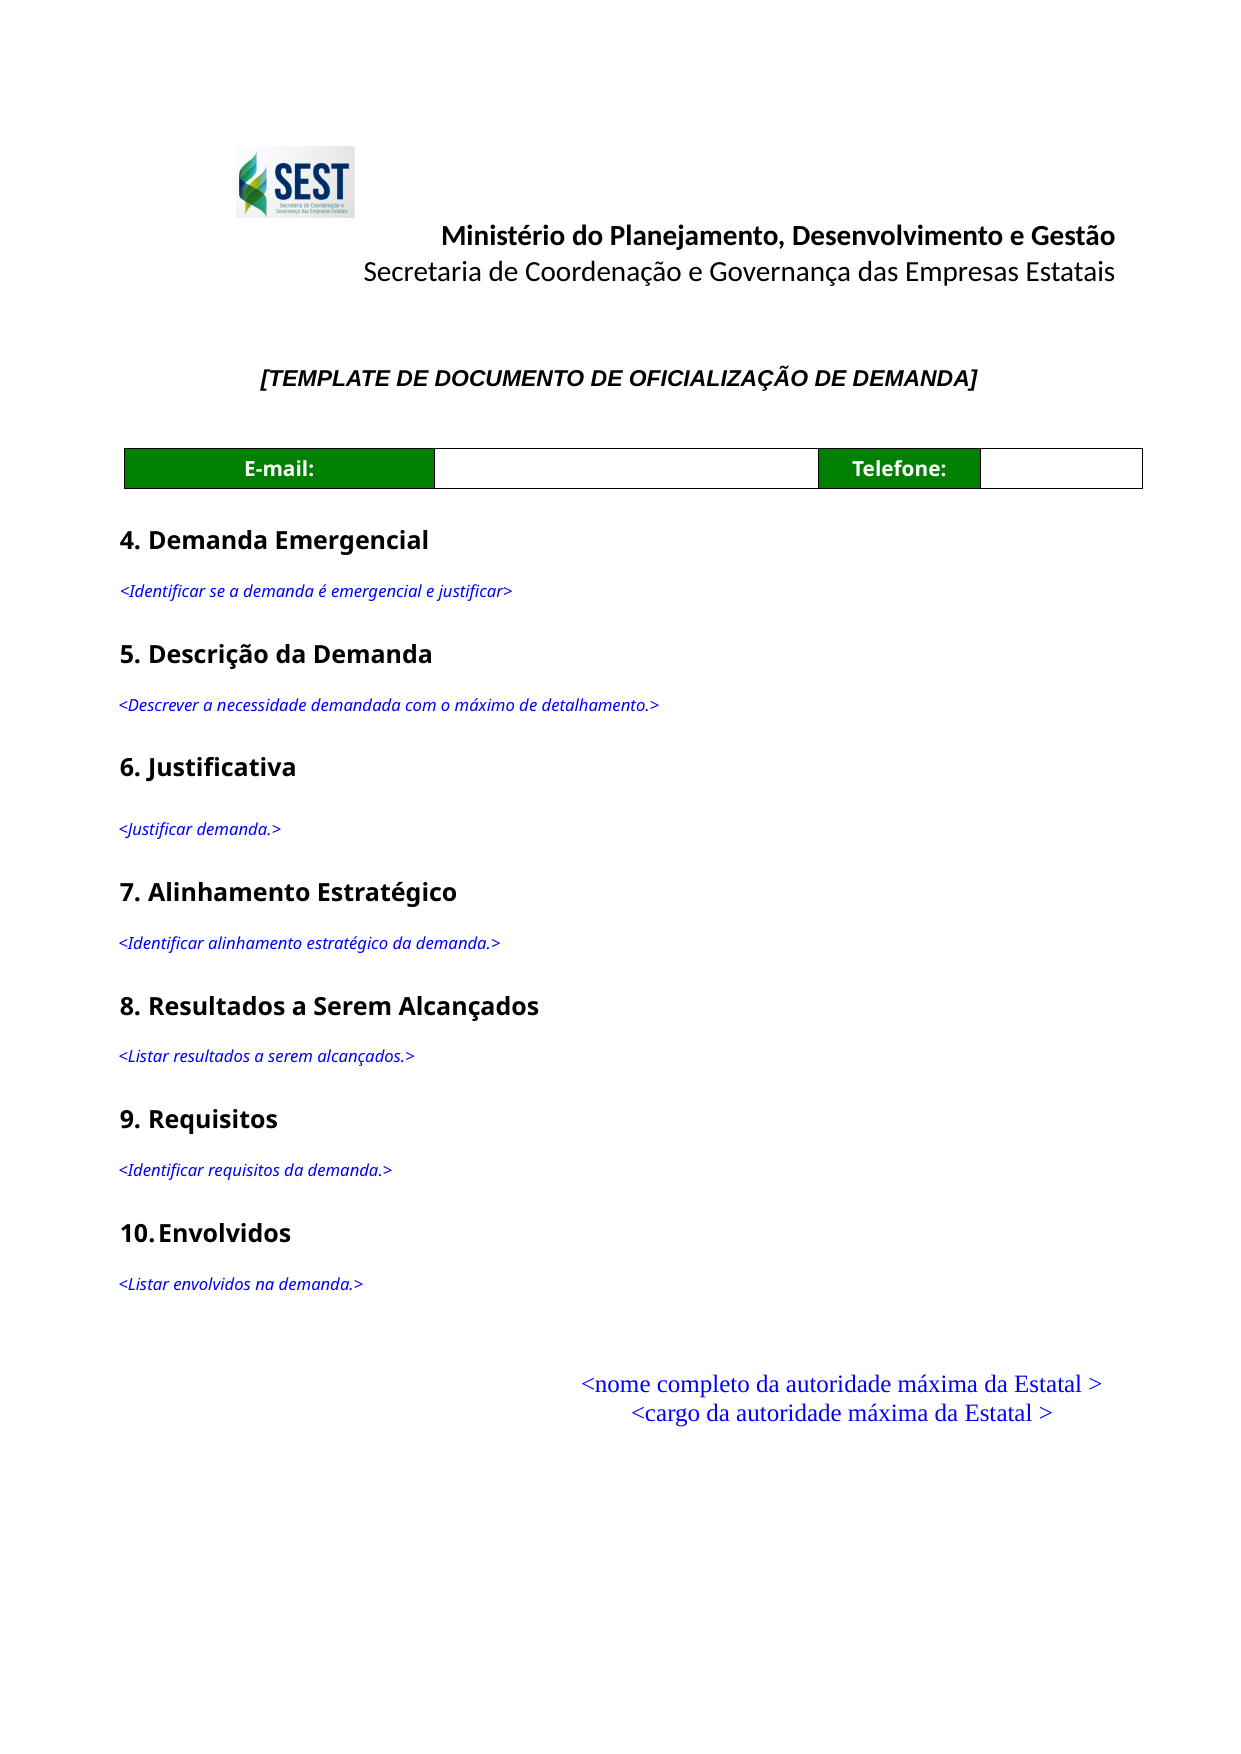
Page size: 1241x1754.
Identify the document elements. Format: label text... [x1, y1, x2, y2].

list Demanda Emergencial [119, 523, 1122, 557]
text <Listar resultados a serem alcançados.> [118, 1045, 1122, 1068]
text <Justificar demanda.> [118, 818, 1122, 841]
table_cell [435, 449, 818, 488]
table_cell [981, 449, 1142, 488]
list Justificativa [119, 750, 1122, 784]
list Requisitos [119, 1102, 1122, 1136]
list Envolvidos [119, 1215, 1122, 1249]
text <cargo da autoridade máxima da Estatal > [487, 1398, 1122, 1427]
text <Identificar requisitos da demanda.> [118, 1159, 1122, 1181]
text <Identificar se a demanda é emergencial e justificar> [119, 579, 1122, 602]
table_cell Telefone: [819, 449, 980, 488]
table_cell E-mail: [125, 449, 434, 488]
list Alinhamento Estratégico [119, 875, 1122, 909]
text <Identificar alinhamento estratégico da demanda.> [118, 932, 1122, 954]
list Descrição da Demanda [119, 636, 1122, 670]
text <Descrever a necessidade demandada com o máximo de detalhamento.> [118, 693, 1122, 716]
text <Listar envolvidos na demanda.> [118, 1272, 1122, 1295]
list Resultados a Serem Alcançados [119, 988, 1122, 1022]
text <nome completo da autoridade máxima da Estatal > [561, 1369, 1122, 1398]
